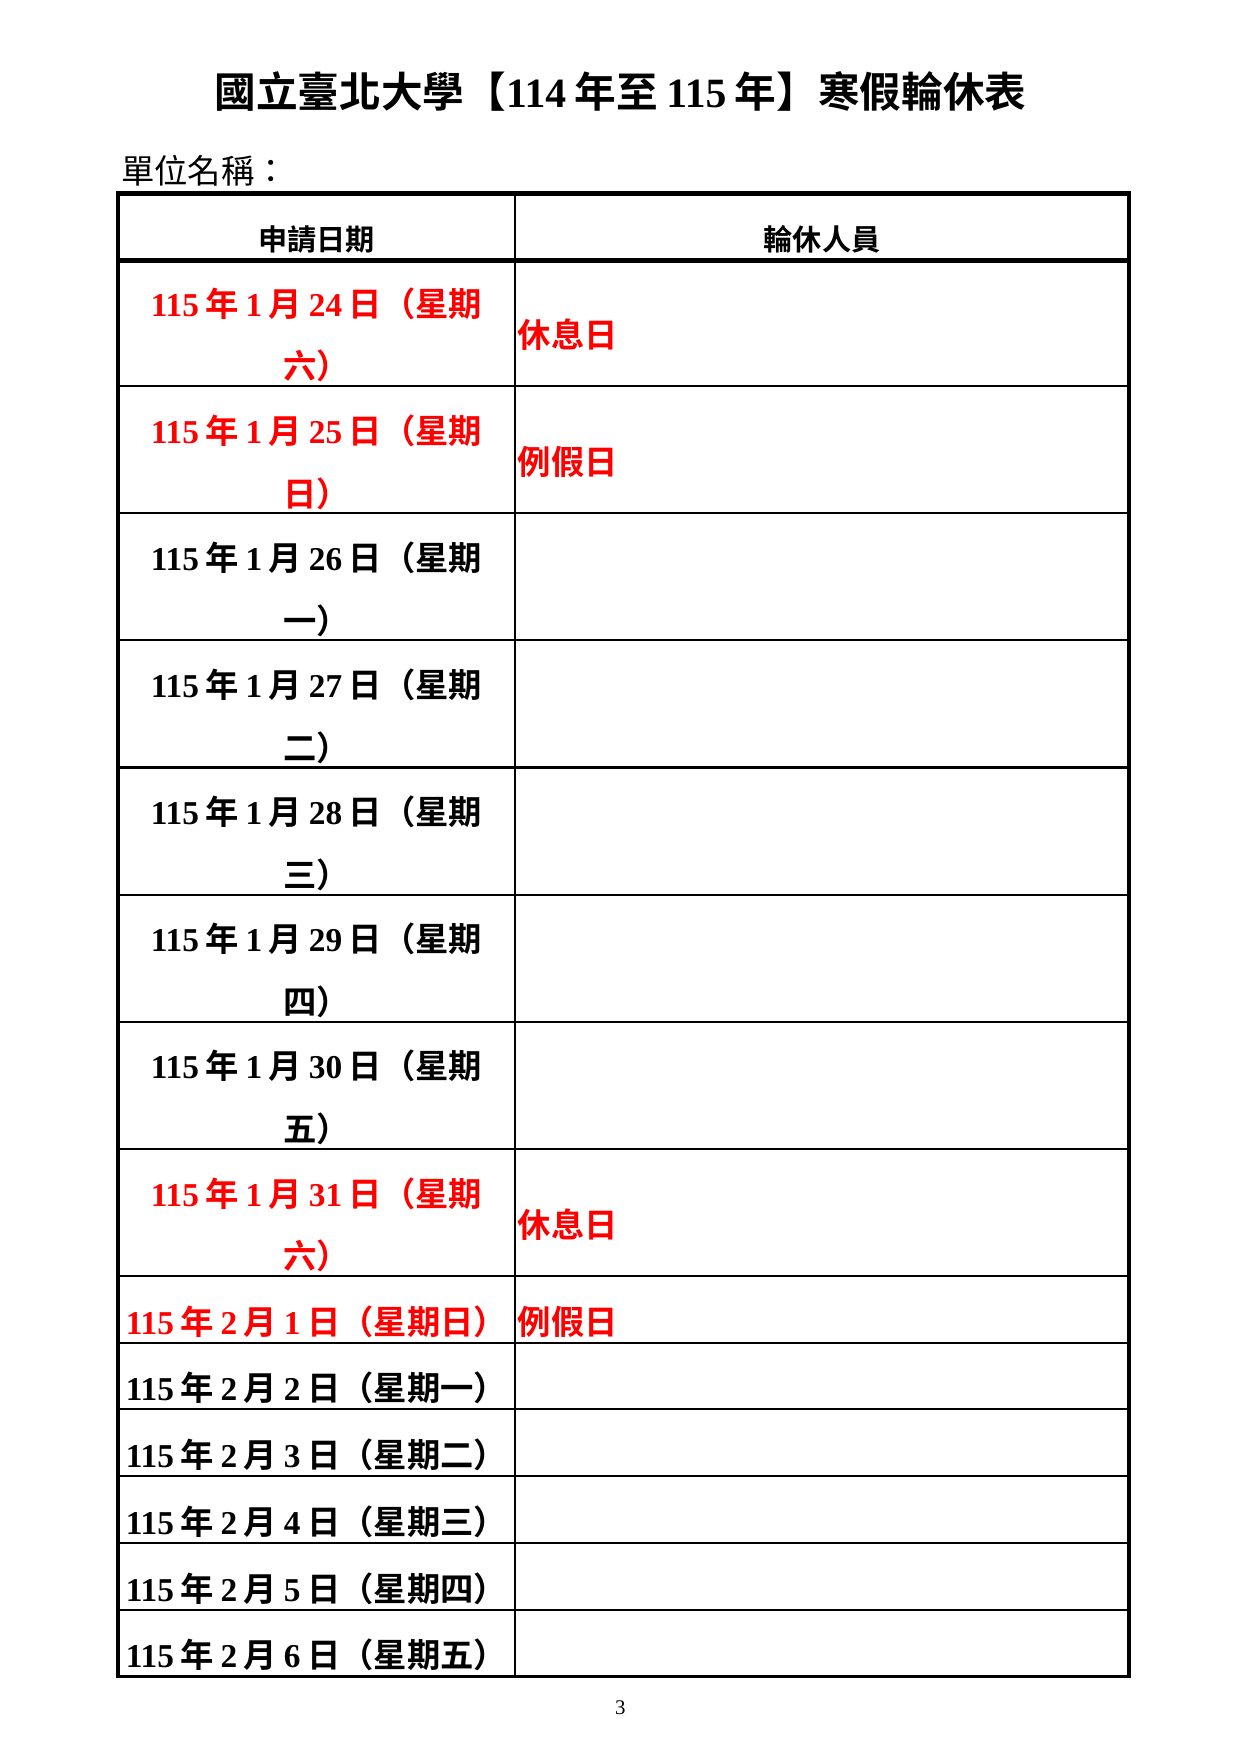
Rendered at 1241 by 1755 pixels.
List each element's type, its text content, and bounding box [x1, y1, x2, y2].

table_cell 115年2月6日（星期五） [120, 1611, 514, 1675]
table_cell 115年1月26日（星期一） [120, 514, 514, 639]
table_cell [516, 514, 1127, 639]
table_cell 例假日 [516, 387, 1127, 512]
table_cell 115年1月29日（星期四） [120, 896, 514, 1021]
table_cell [516, 1023, 1127, 1148]
table_cell 休息日 [516, 263, 1127, 385]
table_cell 115年1月30日（星期五） [120, 1023, 514, 1148]
table_cell [516, 1410, 1127, 1475]
table_cell 申請日期 [120, 196, 514, 258]
table_cell 115年2月3日（星期二） [120, 1410, 514, 1475]
table_cell 115年1月31日（星期六） [120, 1150, 514, 1275]
table_cell 115年1月28日（星期三） [120, 769, 514, 893]
table_cell [516, 769, 1127, 893]
table_cell 輪休人員 [516, 196, 1127, 258]
table_cell [516, 896, 1127, 1021]
table_cell 115年1月24日（星期六） [120, 263, 514, 385]
table_cell [516, 1477, 1127, 1542]
table_cell 休息日 [516, 1150, 1127, 1275]
table_cell 115年2月2日（星期一） [120, 1344, 514, 1408]
table_cell [516, 1344, 1127, 1408]
table_cell 115年1月27日（星期二） [120, 641, 514, 766]
table_cell 115年2月4日（星期三） [120, 1477, 514, 1542]
table_cell [516, 1544, 1127, 1609]
table_cell [516, 641, 1127, 766]
table_cell 115年2月1日（星期日） [120, 1277, 514, 1342]
table_cell [516, 1611, 1127, 1675]
table_cell 例假日 [516, 1277, 1127, 1342]
table_cell 115年2月5日（星期四） [120, 1544, 514, 1609]
table_header 單位名稱： [118, 126, 1129, 191]
table_cell 115年1月25日（星期日） [120, 387, 514, 512]
